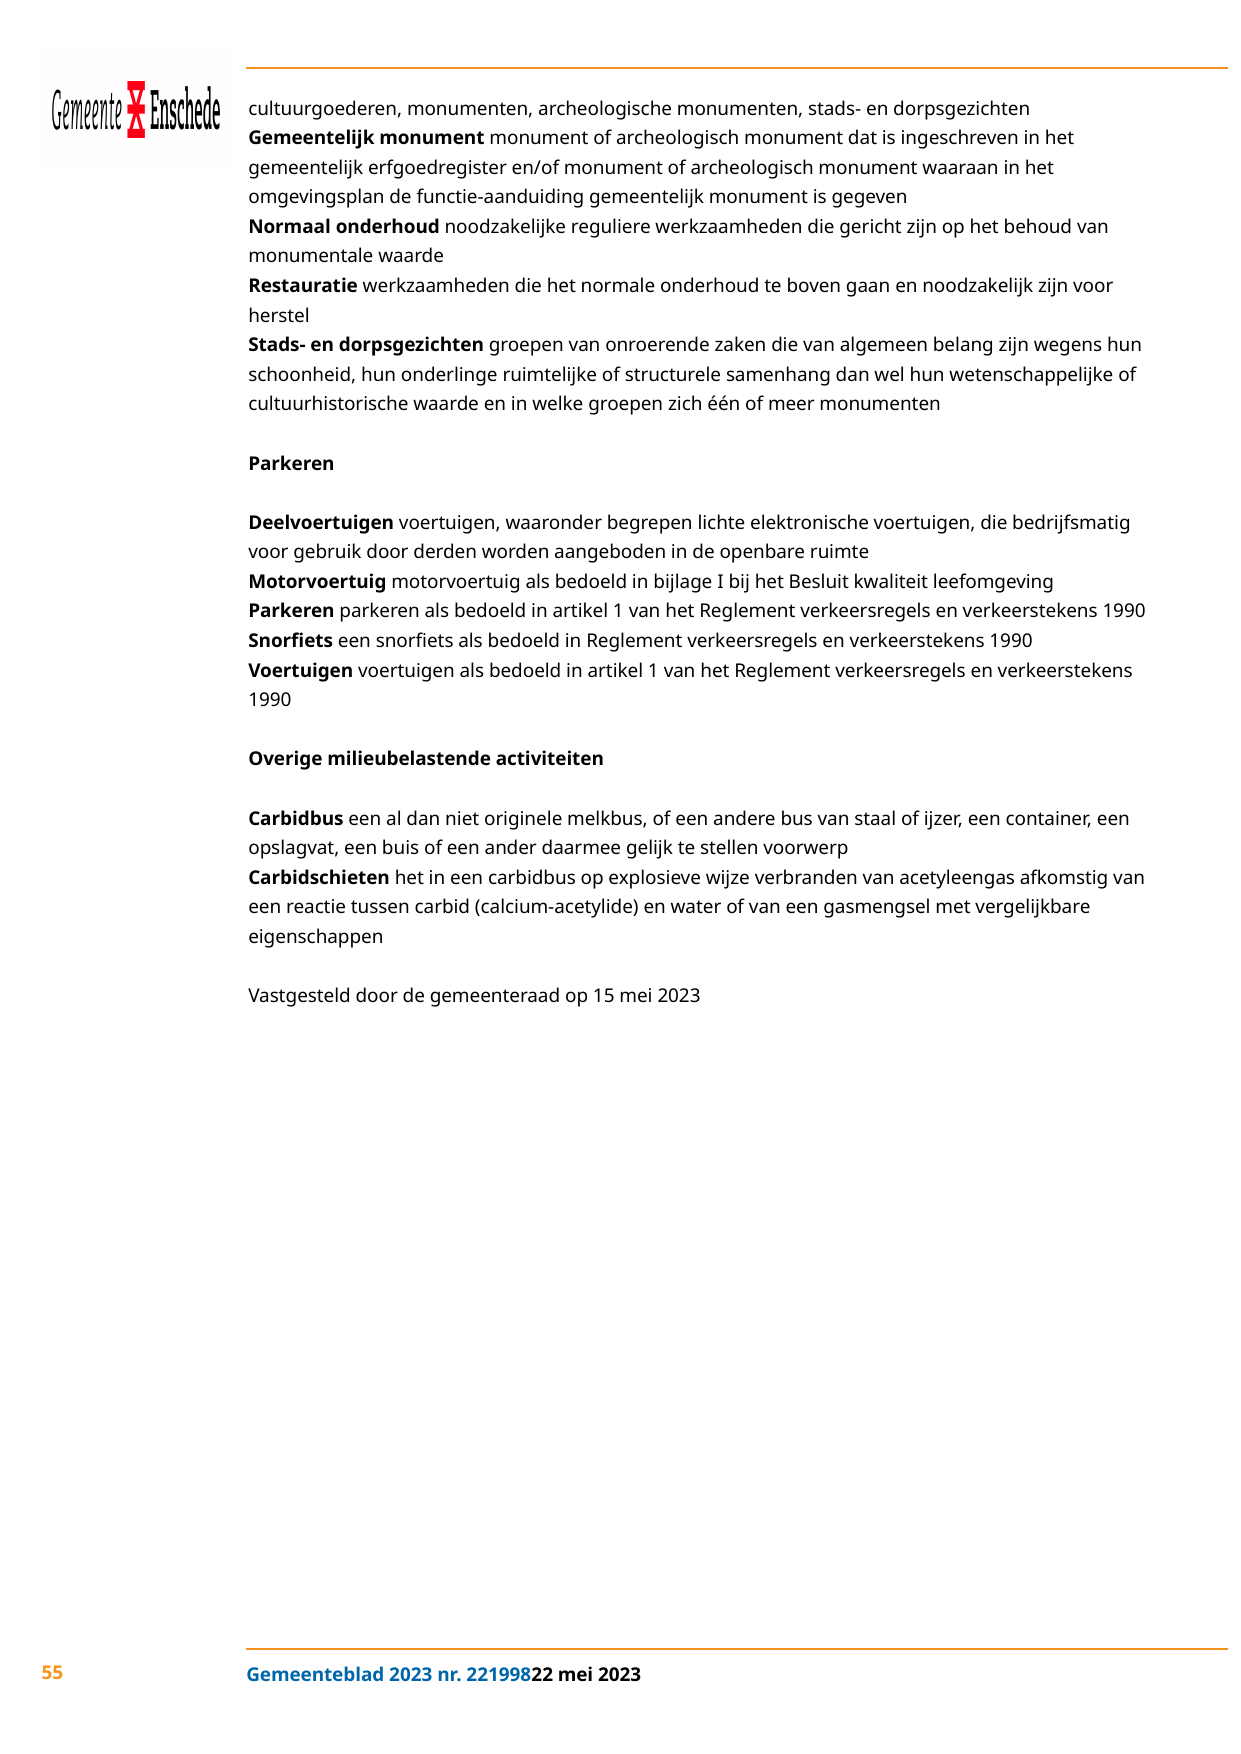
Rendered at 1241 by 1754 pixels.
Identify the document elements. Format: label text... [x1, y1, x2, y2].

text Deelvoertuigen voertuigen, waaronder begrepen lichte elektronische voertuigen, die bedrijfsmatig voor gebruik door derden worden aangeboden in de openbare ruimte [248, 509, 1152, 564]
text Restauratie werkzaamheden die het normale onderhoud te boven gaan en noodzakelijk zijn voor herstel [248, 272, 1152, 328]
picture [41, 47, 231, 172]
text Motorvoertuig motorvoertuig als bedoeld in bijlage I bij het Besluit kwaliteit leefomgeving [248, 568, 1152, 594]
text Overige milieubelastende activiteiten [248, 746, 1152, 771]
text Vastgesteld door de gemeenteraad op 15 mei 2023 [248, 982, 1152, 1008]
text Carbidschieten het in een carbidbus op explosieve wijze verbranden van acetyleengas afkomstig van een reactie tussen carbid (calcium-acetylide) en water of van een gasmengsel met vergelijkbare eigenschappen [248, 864, 1152, 949]
text Normaal onderhoud noodzakelijke reguliere werkzaamheden die gericht zijn op het behoud van monumentale waarde [248, 213, 1152, 268]
text Carbidbus een al dan niet originele melkbus, of een andere bus van staal of ijzer, een container, een opslagvat, een buis of een ander daarmee gelijk te stellen voorwerp [248, 805, 1152, 860]
text Voertuigen voertuigen als bedoeld in artikel 1 van het Reglement verkeersregels en verkeerstekens 1990 [248, 657, 1152, 712]
text Gemeentelijk monument monument of archeologisch monument dat is ingeschreven in het gemeentelijk erfgoedregister en/of monument of archeologisch monument waaraan in het omgevingsplan de functie-aanduiding gemeentelijk monument is gegeven [248, 124, 1152, 209]
text cultuurgoederen, monumenten, archeologische monumenten, stads- en dorpsgezichten [248, 95, 1152, 121]
text Parkeren parkeren als bedoeld in artikel 1 van het Reglement verkeersregels en verkeerstekens 1990 [248, 598, 1152, 623]
text Snorfiets een snorfiets als bedoeld in Reglement verkeersregels en verkeerstekens 1990 [248, 627, 1152, 653]
text Stads- en dorpsgezichten groepen van onroerende zaken die van algemeen belang zijn wegens hun schoonheid, hun onderlinge ruimtelijke of structurele samenhang dan wel hun wetenschappelijke of cultuurhistorische waarde en in welke groepen zich één of meer monumenten [248, 331, 1152, 416]
text Parkeren [248, 450, 1152, 476]
